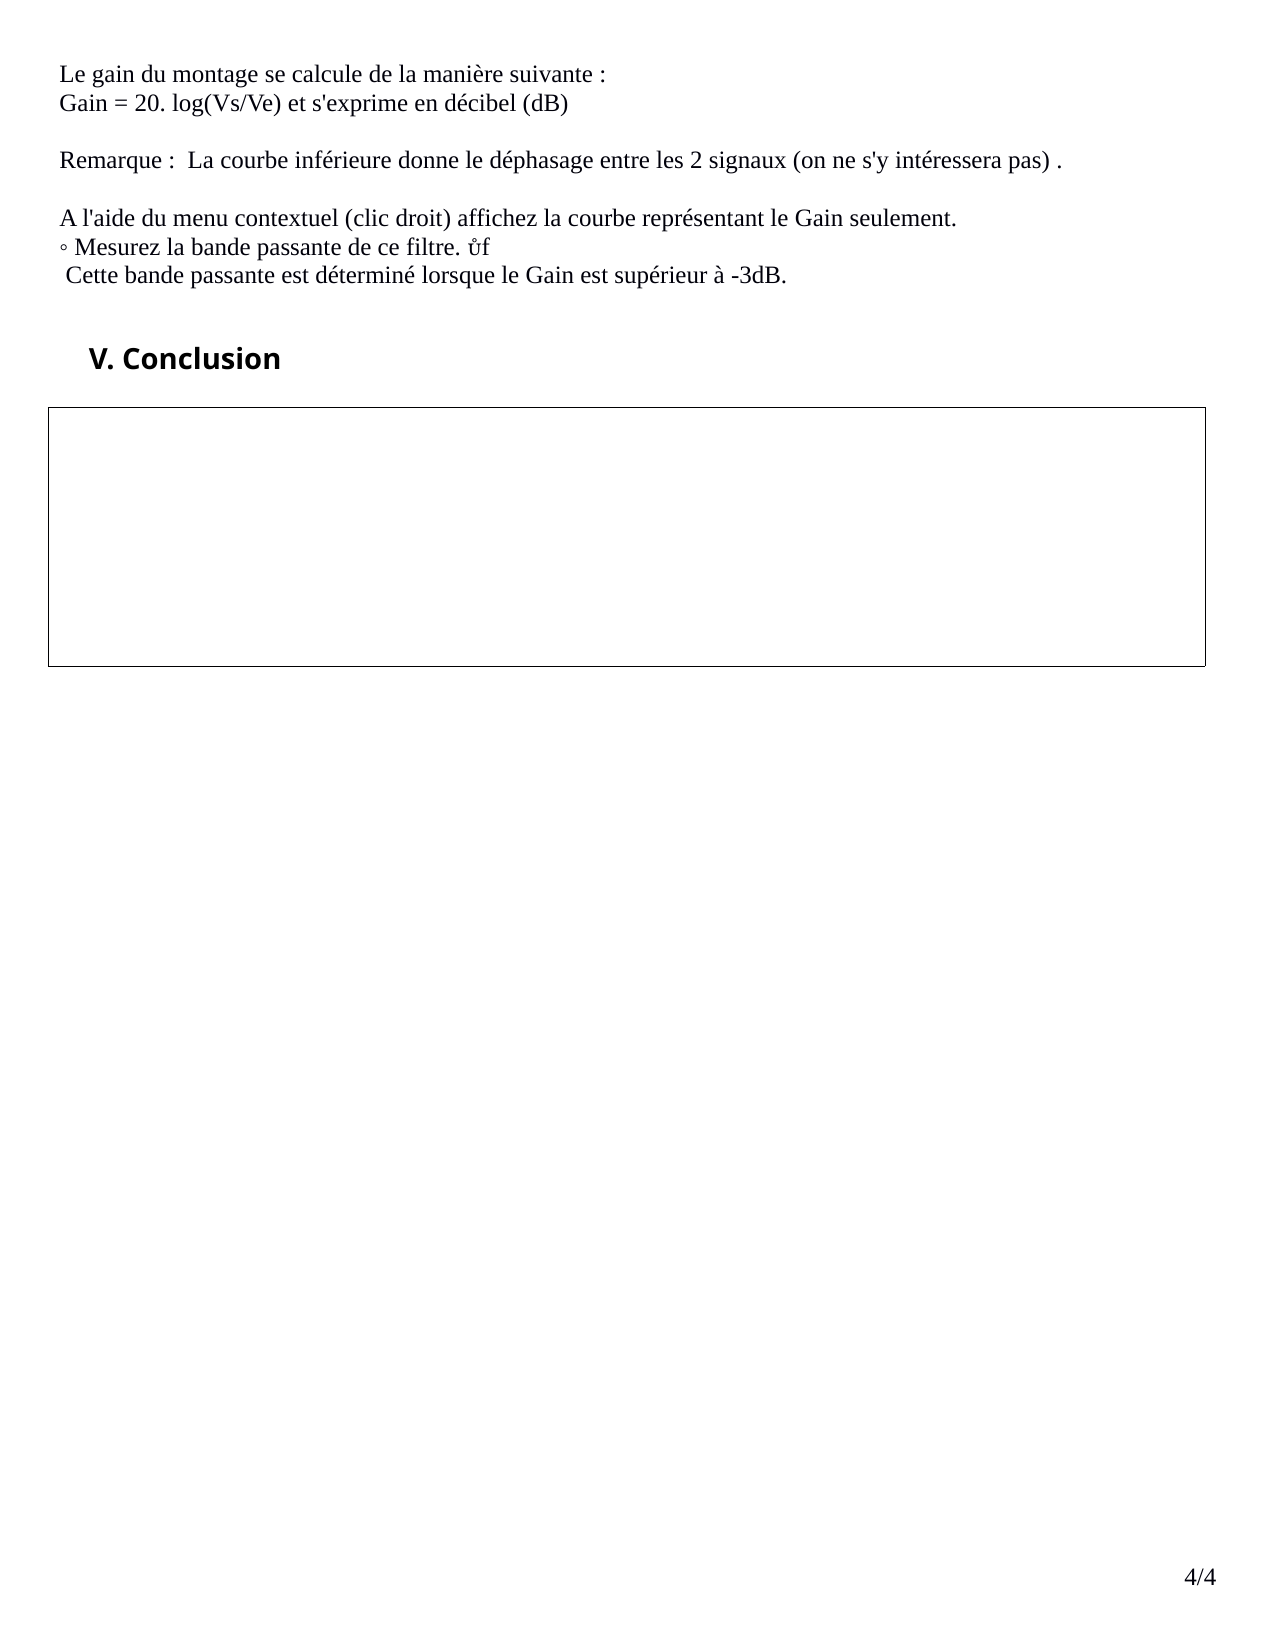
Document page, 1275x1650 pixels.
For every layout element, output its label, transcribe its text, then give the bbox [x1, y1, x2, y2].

text A l'aide du menu contextuel (clic droit) affichez la courbe représentant le Gain seulement. [59, 203, 1216, 232]
text Le gain du montage se calcule de la manière suivante : [59, 59, 1216, 88]
text Remarque : La courbe inférieure donne le déphasage entre les 2 signaux (on ne s'y intéressera pas) . [59, 145, 1216, 174]
text ◦ Mesurez la bande passante de ce filtre. f [59, 232, 1216, 260]
subtitle V. Conclusion [59, 339, 1216, 378]
table_header [49, 408, 1205, 666]
text Gain = 20. log(Vs/Ve) et s'exprime en décibel (dB) [59, 88, 1216, 117]
text Cette bande passante est déterminé lorsque le Gain est supérieur à -3dB. [59, 260, 1216, 289]
